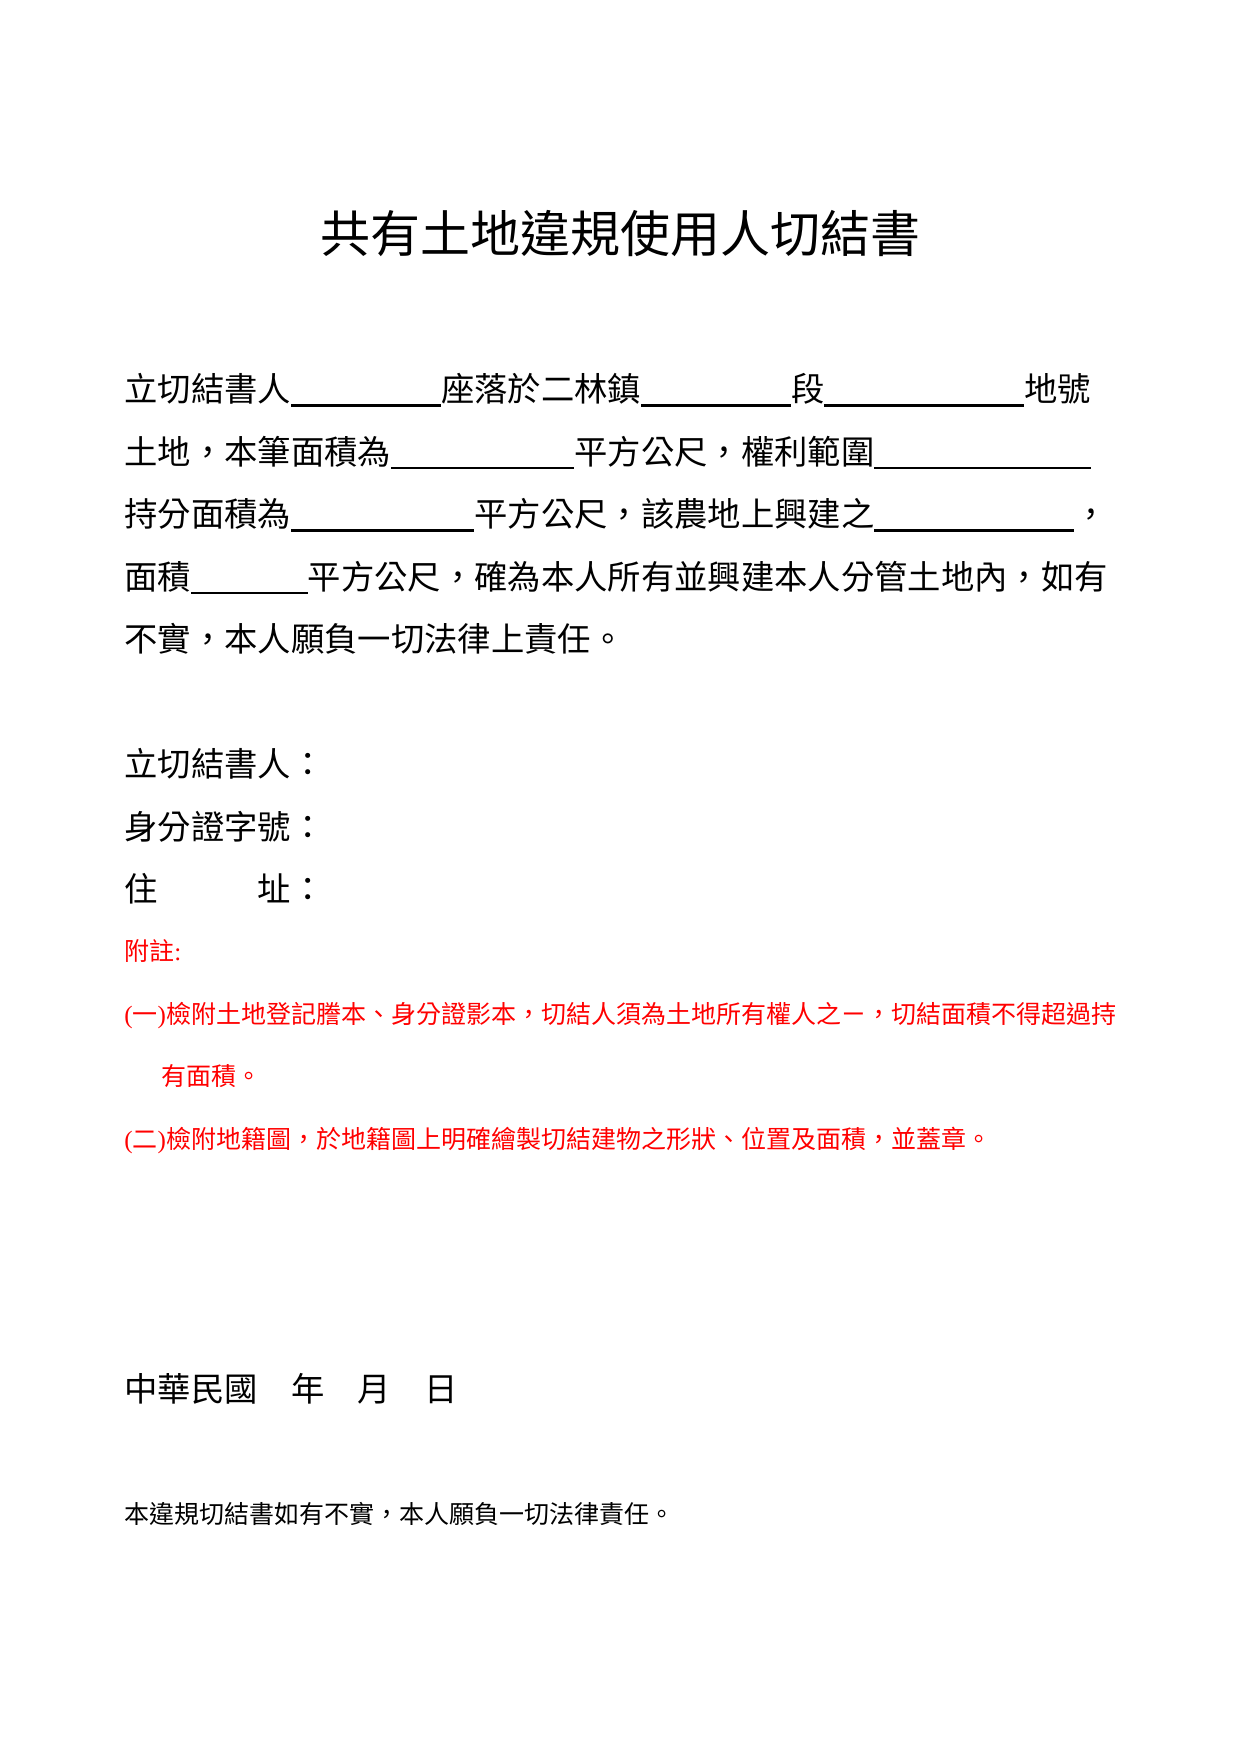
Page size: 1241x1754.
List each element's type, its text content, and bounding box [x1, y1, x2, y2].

text 住 址： [124, 846, 1116, 908]
text 持分面積為 平方公尺，該農地上興建之 ， [124, 471, 1116, 533]
text 附註: [124, 908, 1116, 971]
text 身分證字號： [124, 783, 1116, 846]
text 共有土地違規使用人切結書 [124, 158, 1116, 283]
text 中華民國 年 月 日 [124, 1346, 1116, 1408]
text 立切結書人 座落於二林鎮 段 地號土地，本筆面積為 平方公尺，權利範圍 [124, 346, 1116, 471]
text 本違規切結書如有不實，本人願負一切法律責任。 [124, 1471, 1116, 1533]
text 面積 平方公尺，確為本人所有並興建本人分管土地內，如有不實，本人願負一切法律上責任。 [124, 533, 1116, 658]
text (二)檢附地籍圖，於地籍圖上明確繪製切結建物之形狀、位置及面積，並蓋章。 [124, 1096, 1116, 1158]
text (一)檢附土地登記謄本、身分證影本，切結人須為土地所有權人之ㄧ，切結面積不得超過持有面積。 [124, 971, 1116, 1096]
text 立切結書人： [124, 721, 1116, 783]
